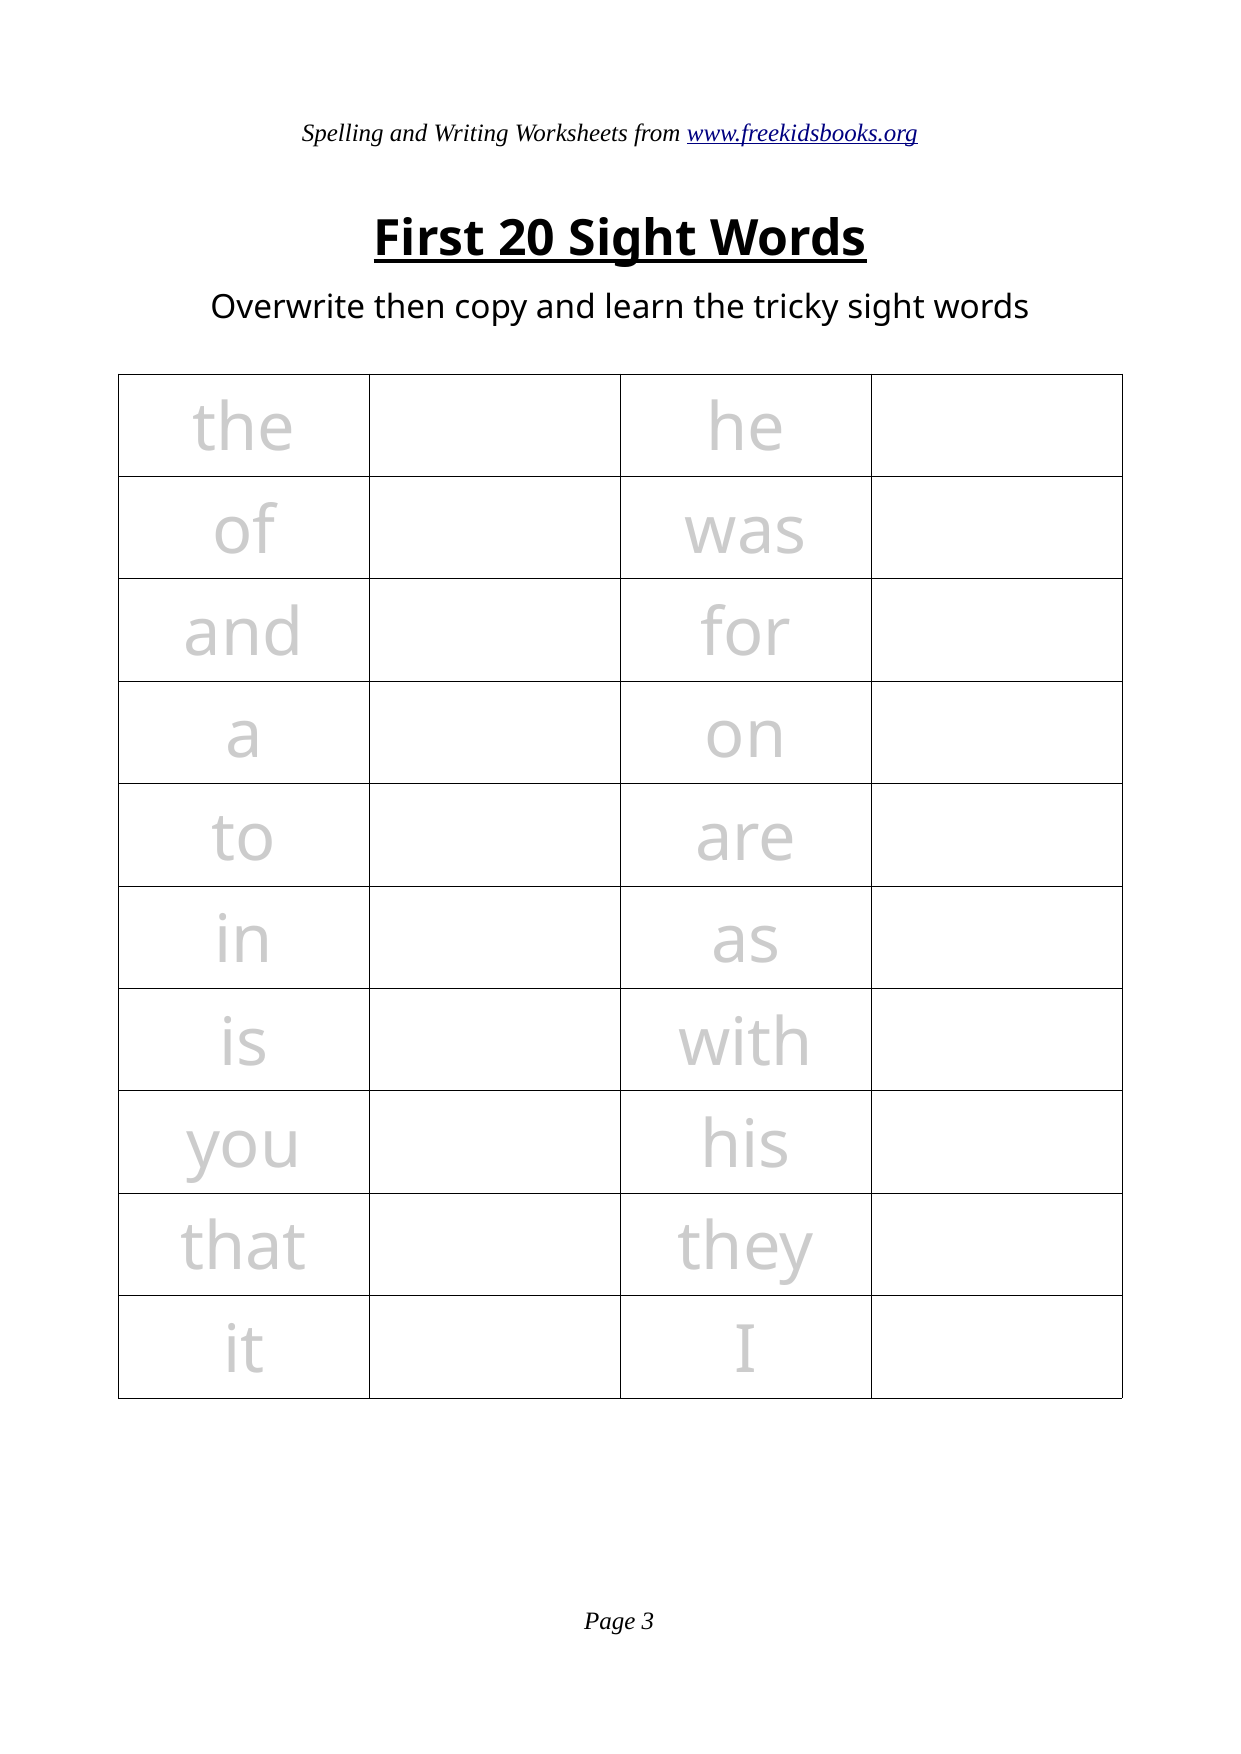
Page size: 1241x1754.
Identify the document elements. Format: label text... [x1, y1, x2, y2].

table_cell [370, 477, 620, 578]
table_cell in [119, 887, 369, 988]
table_cell are [621, 784, 871, 886]
table_cell [370, 989, 620, 1090]
table_cell [872, 784, 1122, 886]
table_header he [621, 375, 871, 476]
table_cell I [621, 1296, 871, 1397]
table_cell you [119, 1091, 369, 1193]
table_cell [872, 1091, 1122, 1193]
table_cell [872, 887, 1122, 988]
table_cell [370, 682, 620, 783]
table_cell [872, 477, 1122, 578]
subtitle First 20 Sight Words [118, 202, 1122, 270]
table_cell a [119, 682, 369, 783]
table_cell to [119, 784, 369, 886]
table_cell that [119, 1194, 369, 1295]
table_cell [370, 1194, 620, 1295]
table_cell it [119, 1296, 369, 1397]
table_cell and [119, 579, 369, 681]
table_cell his [621, 1091, 871, 1193]
table_cell is [119, 989, 369, 1090]
table_cell [370, 1091, 620, 1193]
table_cell [370, 1296, 620, 1397]
table_cell [370, 887, 620, 988]
table_cell [872, 1194, 1122, 1295]
table_cell they [621, 1194, 871, 1295]
table_cell [872, 579, 1122, 681]
table_cell for [621, 579, 871, 681]
table_header the [119, 375, 369, 476]
table_cell [872, 1296, 1122, 1397]
table_cell of [119, 477, 369, 578]
table_cell [872, 989, 1122, 1090]
table_cell as [621, 887, 871, 988]
table_cell on [621, 682, 871, 783]
table_cell [370, 579, 620, 681]
table_header [370, 375, 620, 476]
table_cell [370, 784, 620, 886]
table_header [872, 375, 1122, 476]
table_cell [872, 682, 1122, 783]
table_cell was [621, 477, 871, 578]
table_cell with [621, 989, 871, 1090]
text Overwrite then copy and learn the tricky sight words [118, 283, 1122, 328]
